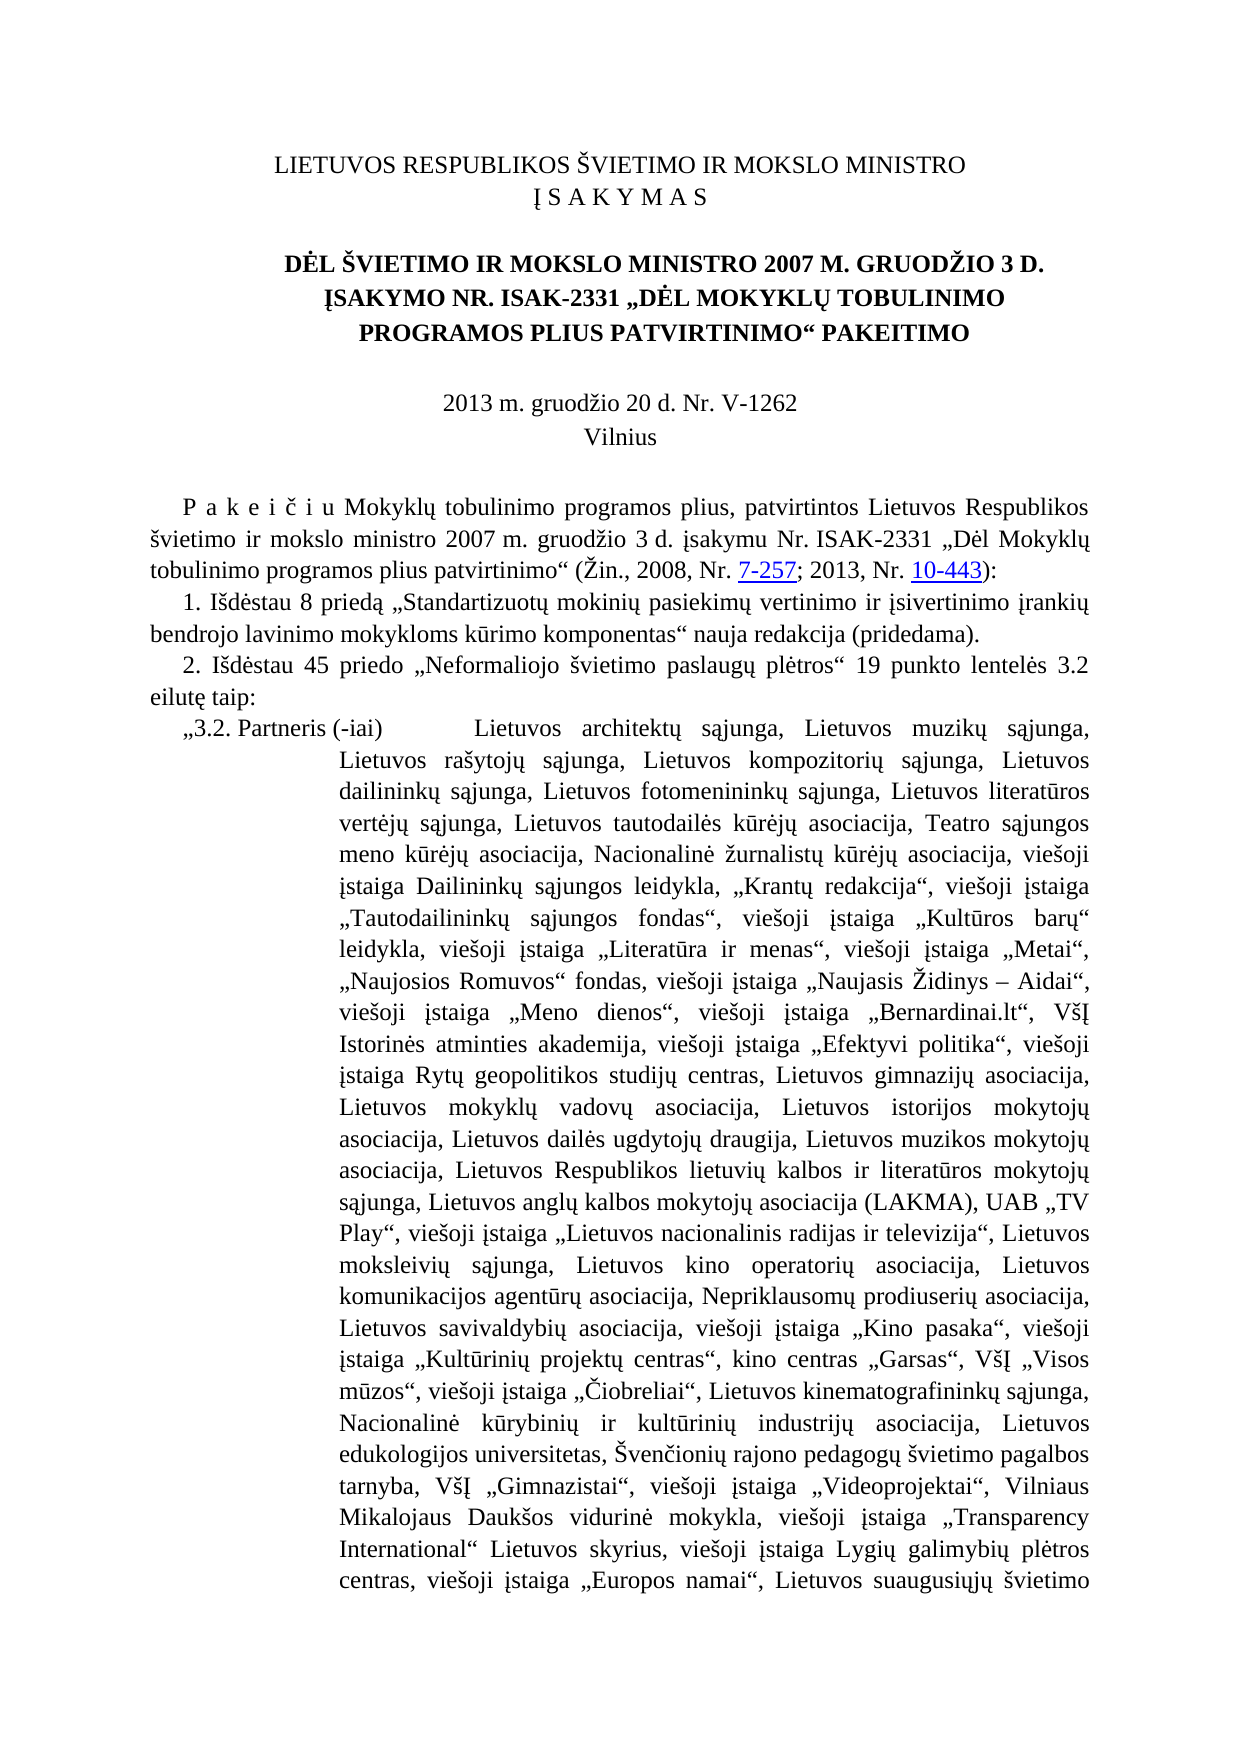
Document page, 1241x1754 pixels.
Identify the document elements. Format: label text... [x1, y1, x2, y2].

text 2013 m. gruodžio 20 d. Nr. V-1262 [150, 388, 1090, 417]
text 1. Išdėstau 8 priedą „Standartizuotų mokinių pasiekimų vertinimo ir įsivertinimo įrankių bendrojo lavinimo mokykloms kūrimo komponentas“ nauja redakcija (pridedama). [150, 587, 1090, 647]
text DĖL ŠVIETIMO IR MOKSLO MINISTRO 2007 M. GRUODŽIO 3 D. ĮSAKYMO NR. ISAK-2331 „DĖL MOKYKLŲ TOBULINIMO PROGRAMOS PLIUS PATVIRTINIMO“ PAKEITIMO [238, 249, 1090, 346]
text „3.2. Partneris (-iai) Lietuvos architektų sąjunga, Lietuvos muzikų sąjunga, Lietuvos rašytojų sąjunga, Lietuvos kompozitorių sąjunga, Lietuvos dailininkų sąjunga, Lietuvos fotomenininkų sąjunga, Lietuvos literatūros vertėjų sąjunga, Lietuvos tautodailės kūrėjų asociacija, Teatro sąjungos meno kūrėjų asociacija, Nacionalinė žurnalistų kūrėjų asociacija, viešoji įstaiga Dailininkų sąjungos leidykla, „Krantų redakcija“, viešoji įstaiga „Tautodailininkų sąjungos fondas“, viešoji įstaiga „Kultūros barų“ leidykla, viešoji įstaiga „Literatūra ir menas“, viešoji įstaiga „Metai“, „Naujosios Romuvos“ fondas, viešoji įstaiga „Naujasis Židinys – Aidai“, viešoji įstaiga „Meno dienos“, viešoji įstaiga „Bernardinai.lt“, VšĮ Istorinės atminties akademija, viešoji įstaiga „Efektyvi politika“, viešoji įstaiga Rytų geopolitikos studijų centras, Lietuvos gimnazijų asociacija, Lietuvos mokyklų vadovų asociacija, Lietuvos istorijos mokytojų asociacija, Lietuvos dailės ugdytojų draugija, Lietuvos muzikos mokytojų asociacija, Lietuvos Respublikos lietuvių kalbos ir literatūros mokytojų sąjunga, Lietuvos anglų kalbos mokytojų asociacija (LAKMA), UAB „TV Play“, viešoji įstaiga „Lietuvos nacionalinis radijas ir televizija“, Lietuvos moksleivių sąjunga, Lietuvos kino operatorių asociacija, Lietuvos komunikacijos agentūrų asociacija, Nepriklausomų prodiuserių asociacija, Lietuvos savivaldybių asociacija, viešoji įstaiga „Kino pasaka“, viešoji įstaiga „Kultūrinių projektų centras“, kino centras „Garsas“, VšĮ „Visos mūzos“, viešoji įstaiga „Čiobreliai“, Lietuvos kinematografininkų sąjunga, Nacionalinė kūrybinių ir kultūrinių industrijų asociacija, Lietuvos edukologijos universitetas, Švenčionių rajono pedagogų švietimo pagalbos tarnyba, VšĮ „Gimnazistai“, viešoji įstaiga „Videoprojektai“, Vilniaus Mikalojaus Daukšos vidurinė mokykla, viešoji įstaiga „Transparency International“ Lietuvos skyrius, viešoji įstaiga Lygių galimybių plėtros centras, viešoji įstaiga „Europos namai“, Lietuvos suaugusiųjų švietimo [182, 713, 1090, 1594]
text LIETUVOS RESPUBLIKOS ŠVIETIMO IR MOKSLO MINISTRO [150, 150, 1090, 179]
text Vilnius [150, 422, 1090, 451]
text Į S A K Y M A S [150, 182, 1090, 210]
text 2. Išdėstau 45 priedo „Neformaliojo švietimo paslaugų plėtros“ 19 punkto lentelės 3.2 eilutę taip: [150, 650, 1090, 711]
text P a k e i č i u Mokyklų tobulinimo programos plius, patvirtintos Lietuvos Respublikos švietimo ir mokslo ministro 2007 m. gruodžio 3 d. įsakymu Nr. ISAK-2331 „Dėl Mokyklų tobulinimo programos plius patvirtinimo“ (Žin., 2008, Nr. 7-257; 2013, Nr. 10-443): [150, 492, 1090, 584]
